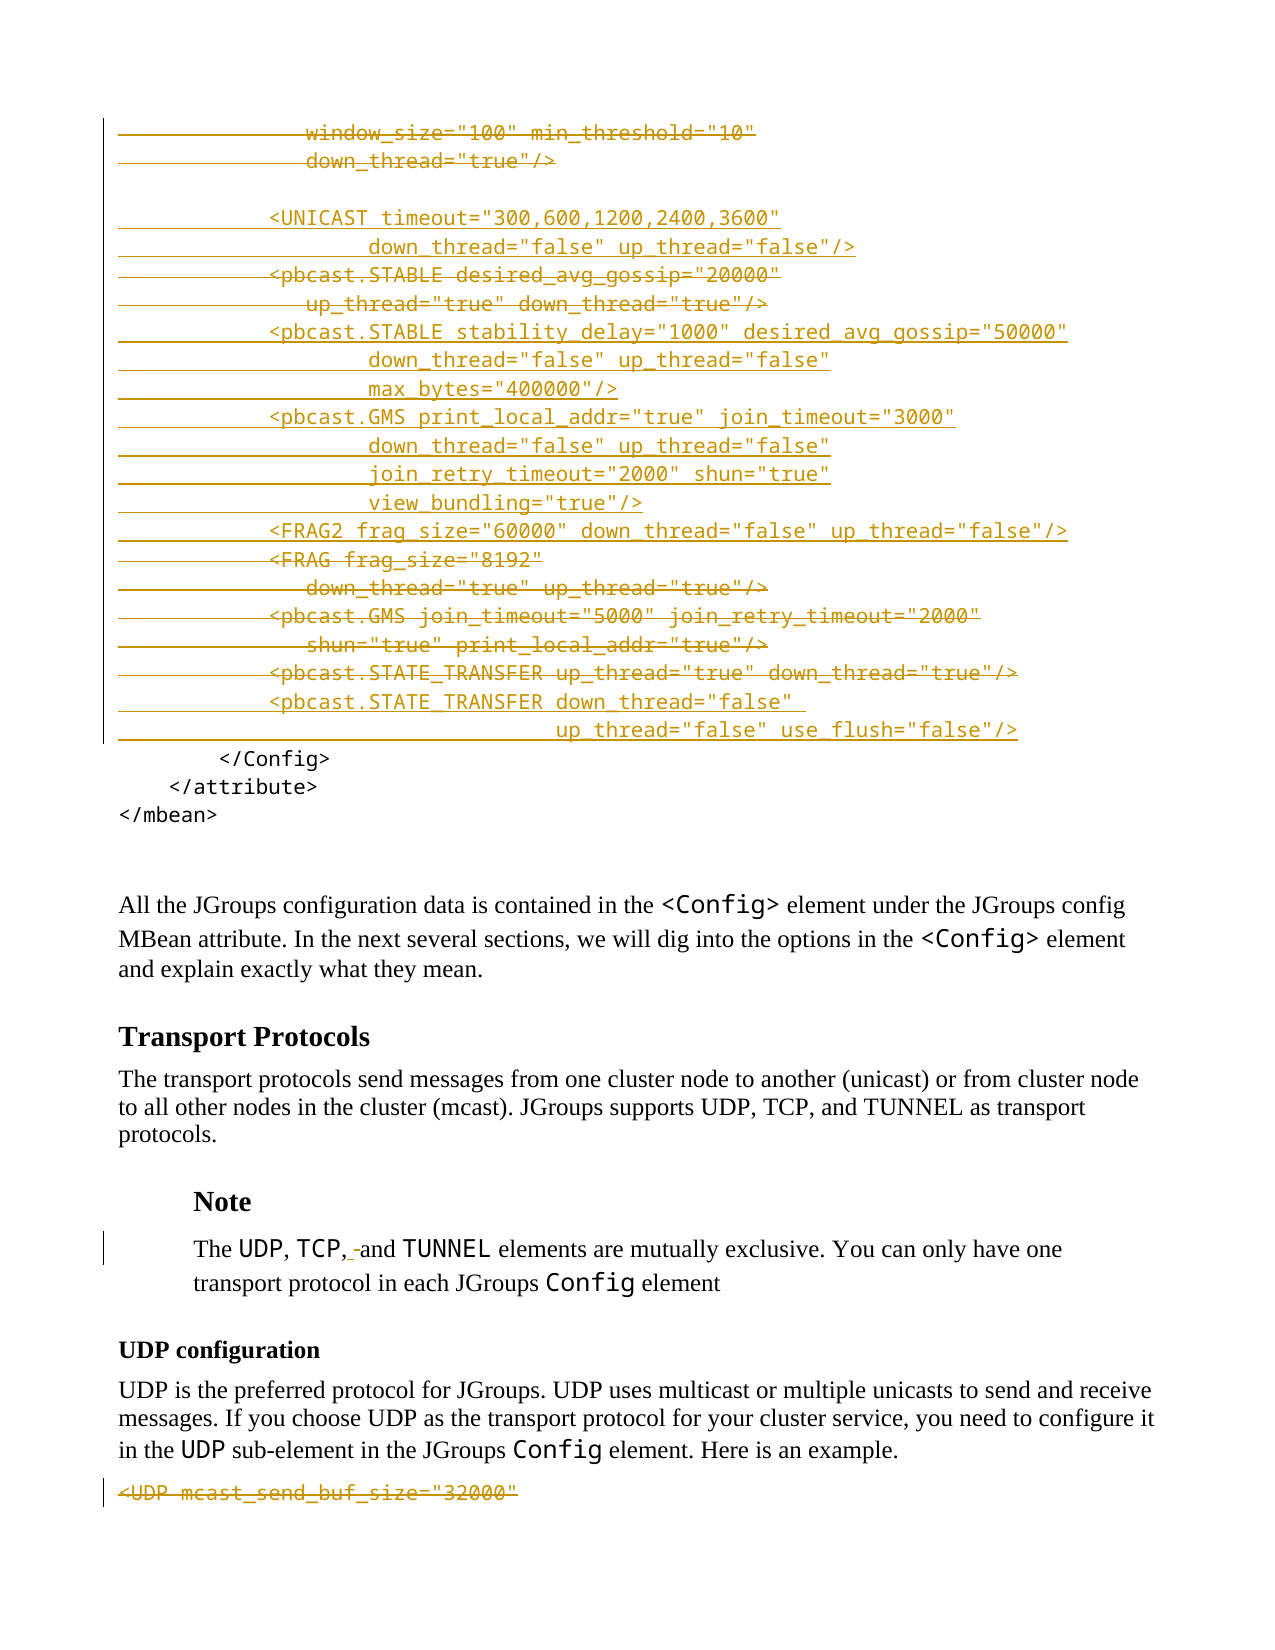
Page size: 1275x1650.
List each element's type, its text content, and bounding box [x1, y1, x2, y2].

text All the JGroups configuration data is contained in the <Config> element under the JGroups config MBean attribute. In the next several sections, we will dig into the options in the <Config> element and explain exactly what they mean. [118, 887, 1157, 983]
text view_bundling="true"/> [118, 488, 1157, 516]
text down_thread="false" up_thread="false" [118, 431, 1157, 459]
text UDP is the preferred protocol for JGroups. UDP uses multicast or multiple unicasts to send and receive messages. If you choose UDP as the transport protocol for your cluster service, you need to configure it in the UDP sub-element in the JGroups Config element. Here is an example. [118, 1376, 1157, 1466]
text max_bytes="400000"/> [118, 374, 1157, 402]
subtitle Transport Protocols [118, 1020, 1157, 1053]
text down_thread="false" up_thread="false" [118, 346, 1157, 374]
text </mbean> [118, 801, 1157, 829]
text up_thread="false" use_flush="false"/> [118, 715, 1157, 744]
text <pbcast.STABLE stability_delay="1000" desired_avg_gossip="50000" [118, 317, 1157, 346]
text <pbcast.GMS print_local_addr="true" join_timeout="3000" [118, 402, 1157, 431]
text <UNICAST timeout="300,600,1200,2400,3600" [118, 203, 1157, 232]
text <pbcast.STATE_TRANSFER down_thread="false" [118, 687, 1157, 715]
subtitle UDP configuration [118, 1336, 1157, 1364]
text join_retry_timeout="2000" shun="true" [118, 459, 1157, 488]
text <FRAG2 frag_size="60000" down_thread="false" up_thread="false"/> [118, 658, 1157, 687]
text down_thread="false" up_thread="false"/> [118, 289, 1157, 317]
subtitle Note [193, 1186, 1082, 1218]
text </Config> [118, 744, 1157, 772]
text down_thread="false" up_thread="false"/> [118, 232, 1157, 260]
text The UDP, TCP, and TUNNEL elements are mutually exclusive. You can only have one transport protocol in each JGroups Config element [193, 1231, 1082, 1299]
text </attribute> [118, 772, 1157, 801]
text <FRAG2 frag_size="60000" down_thread="false" up_thread="false"/> [118, 516, 1157, 545]
text The transport protocols send messages from one cluster node to another (unicast) or from cluster node to all other nodes in the cluster (mcast). JGroups supports UDP, TCP, and TUNNEL as transport protocols. [118, 1065, 1157, 1148]
